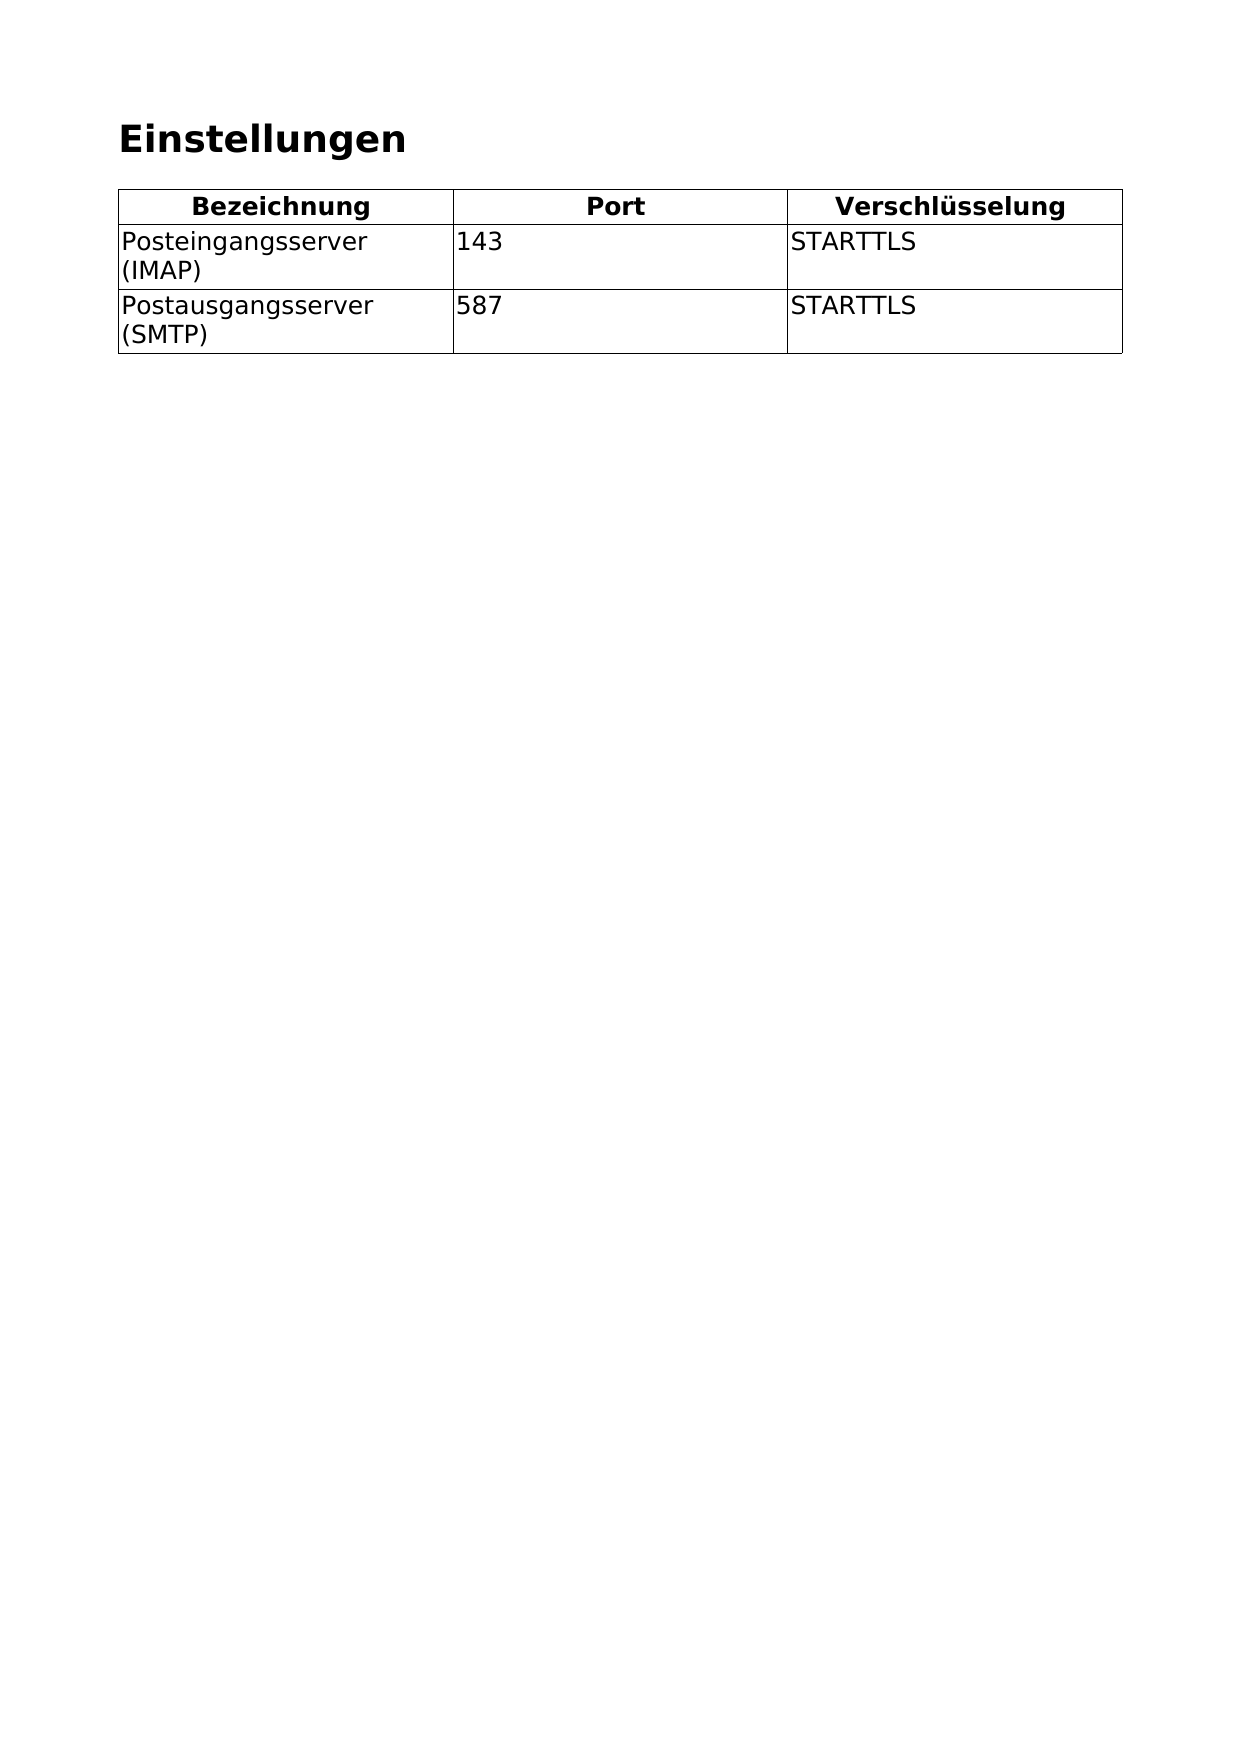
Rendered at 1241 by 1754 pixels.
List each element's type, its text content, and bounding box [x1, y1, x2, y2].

table_cell Postausgangsserver (SMTP) [119, 290, 453, 353]
table_cell STARTTLS [788, 290, 1122, 353]
table_cell 143 [454, 225, 787, 288]
table_cell Posteingangsserver (IMAP) [119, 225, 453, 288]
table_cell 587 [454, 290, 787, 353]
table_header Verschlüsselung [788, 190, 1122, 224]
table_cell STARTTLS [788, 225, 1122, 288]
table_header Bezeichnung [119, 190, 453, 224]
table_header Port [454, 190, 787, 224]
subtitle Einstellungen [118, 118, 1122, 162]
